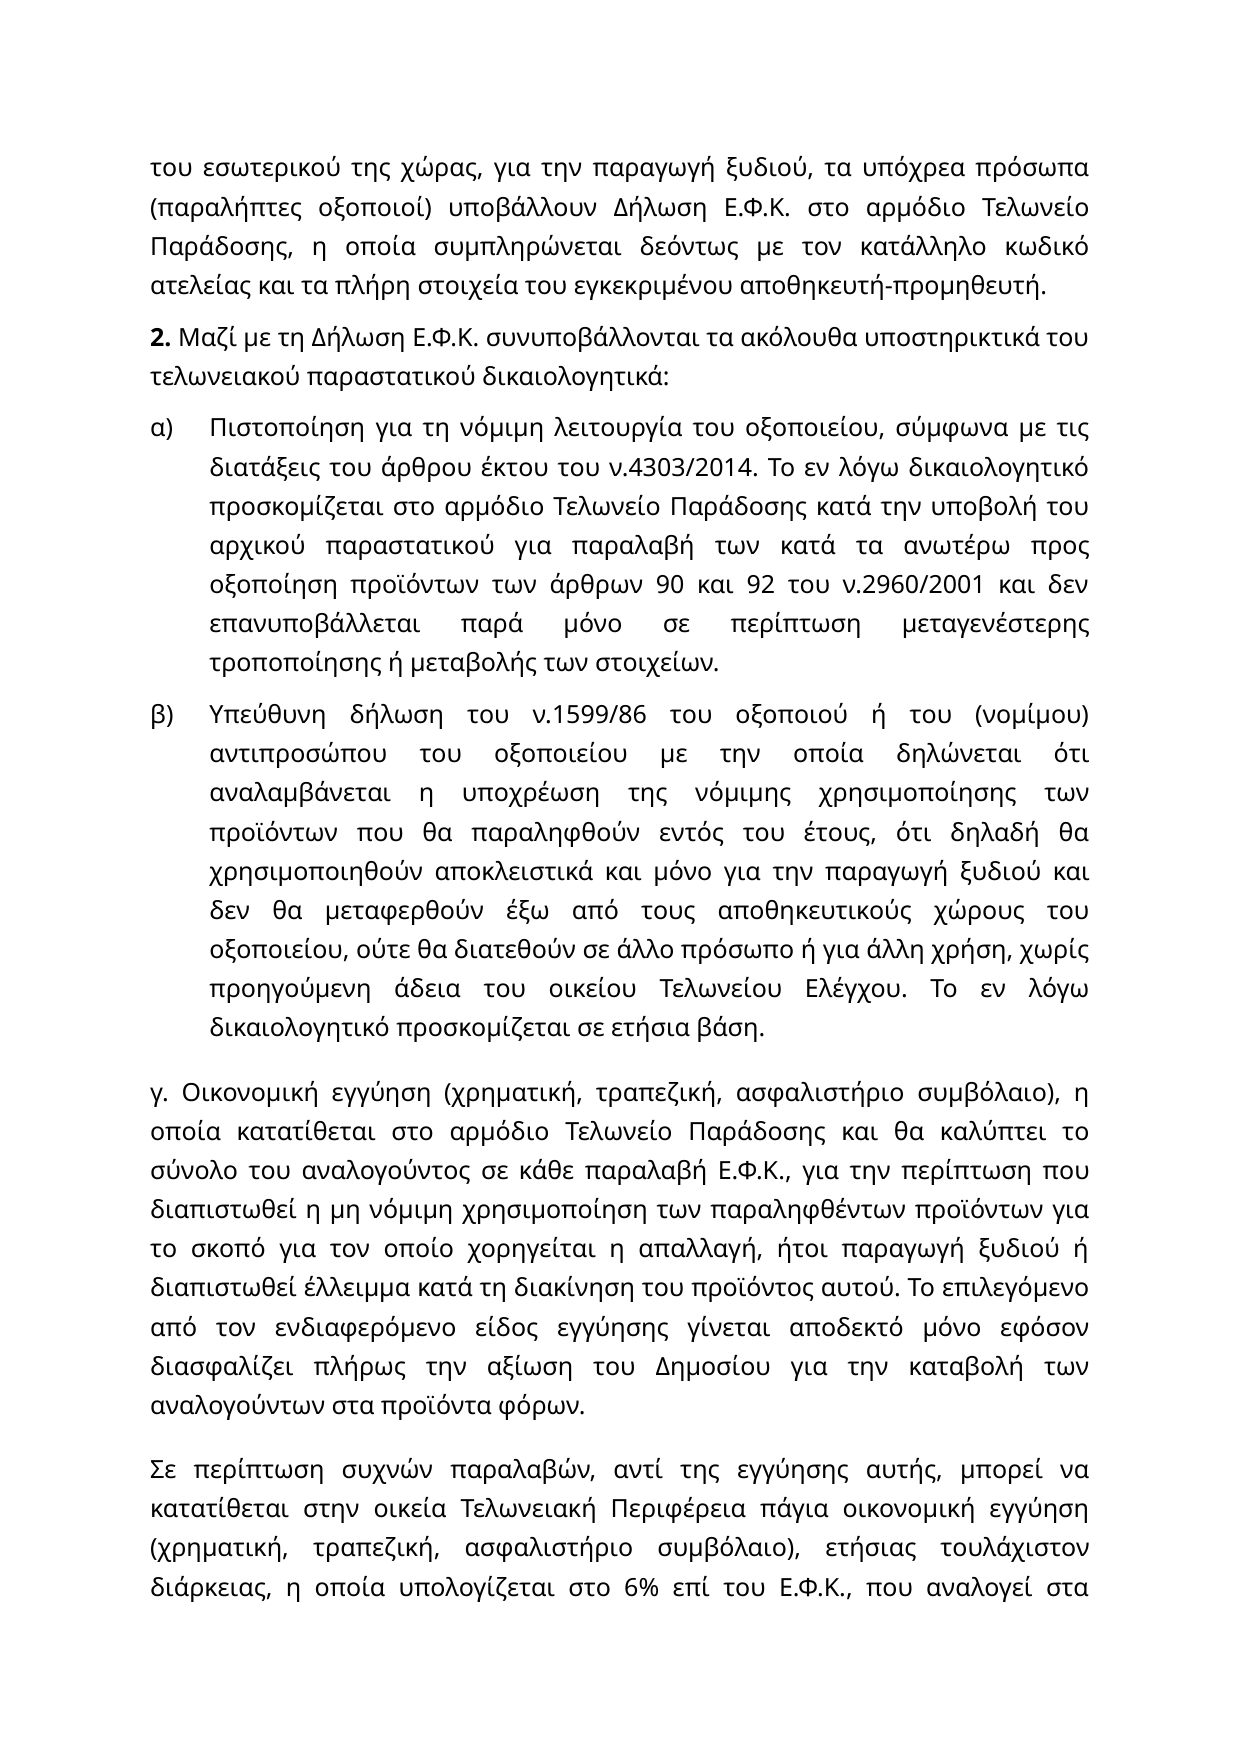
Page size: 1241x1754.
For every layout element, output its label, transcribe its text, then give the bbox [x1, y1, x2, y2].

text Σε περίπτωση συχνών παραλαβών, αντί της εγγύησης αυτής, μπορεί να κατατίθεται στην οικεία Τελωνειακή Περιφέρεια πάγια οικονομική εγγύηση (χρηματική, τραπεζική, ασφαλιστήριο συμβόλαιο), ετήσιας τουλάχιστον διάρκειας, η οποία υπολογίζεται στο 6% επί του Ε.Φ.Κ., που αναλογεί στα [150, 1452, 1090, 1603]
list α) Πιστοποίηση για τη νόμιμη λειτουργία του οξοποιείου, σύμφωνα με τις διατάξεις του άρθρου έκτου του ν.4303/2014. Το εν λόγω δικαιολογητικό προσκομίζεται στο αρμόδιο Τελωνείο Παράδοσης κατά την υποβολή του αρχικού παραστατικού για παραλαβή των κατά τα ανωτέρω προς οξοποίηση προϊόντων των άρθρων 90 και 92 του ν.2960/2001 και δεν επανυποβάλλεται παρά μόνο σε περίπτωση μεταγενέστερης τροποποίησης ή μεταβολής των στοιχείων. [150, 410, 1090, 679]
text του εσωτερικού της χώρας, για την παραγωγή ξυδιού, τα υπόχρεα πρόσωπα (παραλήπτες οξοποιοί) υποβάλλουν Δήλωση Ε.Φ.Κ. στο αρμόδιο Τελωνείο Παράδοσης, η οποία συμπληρώνεται δεόντως με τον κατάλληλο κωδικό ατελείας και τα πλήρη στοιχεία του εγκεκριμένου αποθηκευτή-προμηθευτή. [150, 150, 1090, 302]
text γ. Οικονομική εγγύηση (χρηματική, τραπεζική, ασφαλιστήριο συμβόλαιο), η οποία κατατίθεται στο αρμόδιο Τελωνείο Παράδοσης και θα καλύπτει το σύνολο του αναλογούντος σε κάθε παραλαβή Ε.Φ.Κ., για την περίπτωση που διαπιστωθεί η μη νόμιμη χρησιμοποίηση των παραληφθέντων προϊόντων για το σκοπό για τον οποίο χορηγείται η απαλλαγή, ήτοι παραγωγή ξυδιού ή διαπιστωθεί έλλειμμα κατά τη διακίνηση του προϊόντος αυτού. Το επιλεγόμενο από τον ενδιαφερόμενο είδος εγγύησης γίνεται αποδεκτό μόνο εφόσον διασφαλίζει πλήρως την αξίωση του Δημοσίου για την καταβολή των αναλογούντων στα προϊόντα φόρων. [150, 1074, 1090, 1422]
list β) Υπεύθυνη δήλωση του ν.1599/86 του οξοποιού ή του (νομίμου) αντιπροσώπου του οξοποιείου με την οποία δηλώνεται ότι αναλαμβάνεται η υποχρέωση της νόμιμης χρησιμοποίησης των προϊόντων που θα παραληφθούν εντός του έτους, ότι δηλαδή θα χρησιμοποιηθούν αποκλειστικά και μόνο για την παραγωγή ξυδιού και δεν θα μεταφερθούν έξω από τους αποθηκευτικούς χώρους του οξοποιείου, ούτε θα διατεθούν σε άλλο πρόσωπο ή για άλλη χρήση, χωρίς προηγούμενη άδεια του οικείου Τελωνείου Ελέγχου. Το εν λόγω δικαιολογητικό προσκομίζεται σε ετήσια βάση. [150, 697, 1090, 1044]
text 2. Μαζί με τη Δήλωση Ε.Φ.Κ. συνυποβάλλονται τα ακόλουθα υποστηρικτικά του τελωνειακού παραστατικού δικαιολογητικά: [150, 319, 1090, 392]
